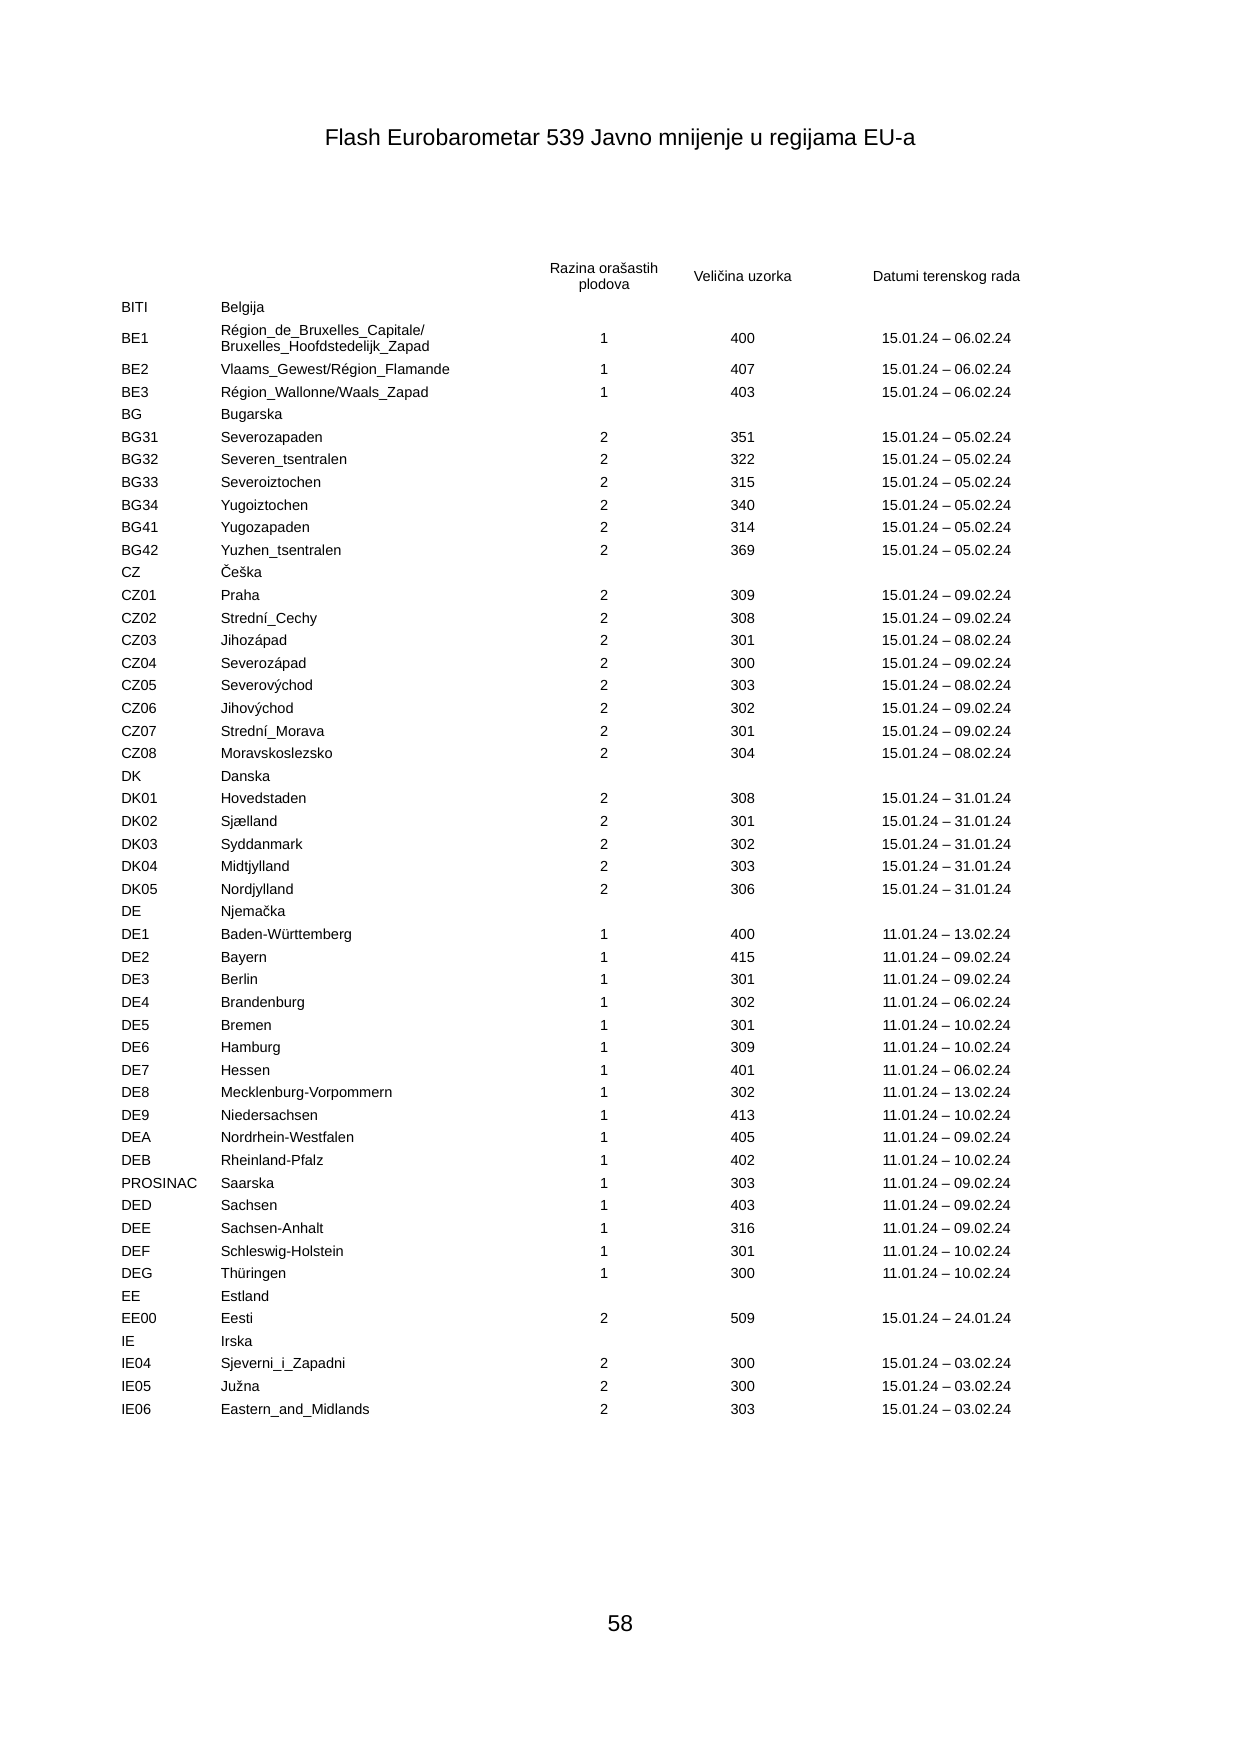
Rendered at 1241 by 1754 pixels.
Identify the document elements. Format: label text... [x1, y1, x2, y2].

table_cell [535, 765, 673, 787]
table_cell 15.01.24 – 05.02.24 [812, 448, 1081, 471]
table_cell [673, 561, 812, 584]
table_cell [812, 765, 1081, 787]
table_cell Hamburg [218, 1036, 534, 1058]
table_cell 11.01.24 – 06.02.24 [812, 1059, 1081, 1081]
table_cell DE1 [118, 923, 218, 945]
table_cell BG31 [118, 426, 218, 448]
table_cell 11.01.24 – 06.02.24 [812, 991, 1081, 1013]
table_cell [535, 900, 673, 923]
table_cell DEB [118, 1149, 218, 1171]
table_cell Severozapaden [218, 426, 534, 448]
table_cell 1 [535, 968, 673, 991]
table_cell CZ04 [118, 652, 218, 674]
table_cell 11.01.24 – 09.02.24 [812, 1171, 1081, 1194]
table_cell Bayern [218, 945, 534, 968]
table_cell Severozápad [218, 652, 534, 674]
table_cell CZ [118, 561, 218, 584]
table_cell 11.01.24 – 10.02.24 [812, 1239, 1081, 1262]
table_cell [673, 765, 812, 787]
table_cell Nordjylland [218, 878, 534, 900]
table_cell Yuzhen_tsentralen [218, 539, 534, 561]
table_cell Nordrhein-Westfalen [218, 1126, 534, 1149]
table_cell 2 [535, 878, 673, 900]
table_cell 303 [673, 674, 812, 697]
table_cell BE2 [118, 358, 218, 380]
table_cell 15.01.24 – 09.02.24 [812, 584, 1081, 606]
table_cell Bugarska [218, 403, 534, 426]
table_cell [812, 1285, 1081, 1307]
table_cell 15.01.24 – 31.01.24 [812, 833, 1081, 855]
table_cell 401 [673, 1059, 812, 1081]
table_cell Severoiztochen [218, 471, 534, 493]
table_cell 11.01.24 – 09.02.24 [812, 1217, 1081, 1239]
table_cell 15.01.24 – 06.02.24 [812, 380, 1081, 403]
table_cell [812, 900, 1081, 923]
table_cell Région_de_Bruxelles_Capitale/Bruxelles_Hoofdstedelijk_Zapad [218, 318, 534, 358]
table_cell Berlin [218, 968, 534, 991]
table_cell Severen_tsentralen [218, 448, 534, 471]
table_cell Schleswig-Holstein [218, 1239, 534, 1262]
table_cell 15.01.24 – 05.02.24 [812, 539, 1081, 561]
table_cell 413 [673, 1104, 812, 1126]
table_cell 1 [535, 1171, 673, 1194]
table_cell [673, 296, 812, 318]
table_cell 2 [535, 1307, 673, 1330]
table_cell 2 [535, 1398, 673, 1420]
table_cell Irska [218, 1330, 534, 1352]
table_cell Rheinland-Pfalz [218, 1149, 534, 1171]
table_cell 300 [673, 1352, 812, 1375]
table_cell CZ03 [118, 629, 218, 652]
table_cell Strední_Cechy [218, 606, 534, 629]
table_cell DE5 [118, 1013, 218, 1036]
table_cell Niedersachsen [218, 1104, 534, 1126]
table_cell BE1 [118, 318, 218, 358]
table_cell 2 [535, 471, 673, 493]
table_cell 1 [535, 358, 673, 380]
table_cell Hessen [218, 1059, 534, 1081]
table_cell IE04 [118, 1352, 218, 1375]
table_cell 11.01.24 – 09.02.24 [812, 1194, 1081, 1217]
table_cell EE [118, 1285, 218, 1307]
table_cell [673, 1330, 812, 1352]
table_cell DE4 [118, 991, 218, 1013]
table_cell 301 [673, 968, 812, 991]
table_cell BE3 [118, 380, 218, 403]
table_cell Syddanmark [218, 833, 534, 855]
table_cell 300 [673, 1375, 812, 1397]
table_cell BITI [118, 296, 218, 318]
table_cell Južna [218, 1375, 534, 1397]
table_cell DE6 [118, 1036, 218, 1058]
table_cell [535, 1330, 673, 1352]
table_cell DE [118, 900, 218, 923]
table_cell Mecklenburg-Vorpommern [218, 1081, 534, 1104]
table_cell 1 [535, 1081, 673, 1104]
table_cell 11.01.24 – 09.02.24 [812, 945, 1081, 968]
table_cell 1 [535, 1013, 673, 1036]
table_cell 1 [535, 923, 673, 945]
table_cell Yugoiztochen [218, 493, 534, 516]
table_cell 405 [673, 1126, 812, 1149]
table_cell 402 [673, 1149, 812, 1171]
table_cell 407 [673, 358, 812, 380]
table_cell CZ06 [118, 697, 218, 719]
table_cell CZ07 [118, 719, 218, 742]
table_cell [673, 403, 812, 426]
table_cell 1 [535, 1126, 673, 1149]
table_cell 301 [673, 810, 812, 832]
table_cell 1 [535, 945, 673, 968]
table_cell 2 [535, 1352, 673, 1375]
table_cell 15.01.24 – 09.02.24 [812, 652, 1081, 674]
table_cell 2 [535, 833, 673, 855]
table_header Datumi terenskog rada [812, 256, 1081, 296]
table_header [118, 256, 218, 296]
table_cell 1 [535, 1036, 673, 1058]
table_cell EE00 [118, 1307, 218, 1330]
table_cell Estland [218, 1285, 534, 1307]
table_cell [535, 1285, 673, 1307]
table_cell CZ01 [118, 584, 218, 606]
table_cell 2 [535, 516, 673, 538]
table_cell 11.01.24 – 10.02.24 [812, 1262, 1081, 1284]
table_cell 15.01.24 – 03.02.24 [812, 1352, 1081, 1375]
table_cell DED [118, 1194, 218, 1217]
table_cell 2 [535, 855, 673, 878]
table_cell 1 [535, 1104, 673, 1126]
table_cell 303 [673, 1398, 812, 1420]
table_cell 11.01.24 – 09.02.24 [812, 968, 1081, 991]
table_cell 2 [535, 787, 673, 810]
table_cell 1 [535, 318, 673, 358]
table_cell 316 [673, 1217, 812, 1239]
table_cell Severovýchod [218, 674, 534, 697]
table_cell Sachsen [218, 1194, 534, 1217]
table_cell 315 [673, 471, 812, 493]
table_cell 15.01.24 – 31.01.24 [812, 787, 1081, 810]
table_cell Eastern_and_Midlands [218, 1398, 534, 1420]
table_cell 15.01.24 – 03.02.24 [812, 1375, 1081, 1397]
table_cell [673, 900, 812, 923]
table_cell IE05 [118, 1375, 218, 1397]
table_cell 1 [535, 1194, 673, 1217]
table_cell BG33 [118, 471, 218, 493]
table_cell DK04 [118, 855, 218, 878]
table_cell 2 [535, 606, 673, 629]
table_cell 303 [673, 855, 812, 878]
table_cell 400 [673, 923, 812, 945]
table_cell 400 [673, 318, 812, 358]
table_cell 11.01.24 – 10.02.24 [812, 1104, 1081, 1126]
table_cell 15.01.24 – 08.02.24 [812, 629, 1081, 652]
table_cell 509 [673, 1307, 812, 1330]
table_cell 15.01.24 – 09.02.24 [812, 606, 1081, 629]
table_cell DK03 [118, 833, 218, 855]
table_cell [535, 403, 673, 426]
table_cell DE9 [118, 1104, 218, 1126]
table_cell 15.01.24 – 05.02.24 [812, 471, 1081, 493]
table_cell 301 [673, 629, 812, 652]
table_cell [812, 1330, 1081, 1352]
table_cell 1 [535, 1217, 673, 1239]
table_cell Région_Wallonne/Waals_Zapad [218, 380, 534, 403]
table_cell 303 [673, 1171, 812, 1194]
table_cell DK02 [118, 810, 218, 832]
table_cell Češka [218, 561, 534, 584]
table_cell 15.01.24 – 06.02.24 [812, 358, 1081, 380]
table_cell 2 [535, 719, 673, 742]
table_cell 2 [535, 493, 673, 516]
table_cell DK05 [118, 878, 218, 900]
table_cell 11.01.24 – 09.02.24 [812, 1126, 1081, 1149]
table_cell 314 [673, 516, 812, 538]
table_cell [673, 1285, 812, 1307]
table_cell 1 [535, 991, 673, 1013]
table_cell 369 [673, 539, 812, 561]
table_cell 1 [535, 1149, 673, 1171]
table_cell 309 [673, 1036, 812, 1058]
table_cell [812, 296, 1081, 318]
table_cell 11.01.24 – 10.02.24 [812, 1013, 1081, 1036]
table_cell 308 [673, 787, 812, 810]
table_cell 2 [535, 742, 673, 764]
table_cell Bremen [218, 1013, 534, 1036]
table_cell 2 [535, 810, 673, 832]
table_cell [535, 561, 673, 584]
table_cell 15.01.24 – 05.02.24 [812, 516, 1081, 538]
table_cell 2 [535, 652, 673, 674]
table_cell Strední_Morava [218, 719, 534, 742]
table_cell CZ08 [118, 742, 218, 764]
table_cell 15.01.24 – 09.02.24 [812, 719, 1081, 742]
table_cell BG34 [118, 493, 218, 516]
table_cell 11.01.24 – 13.02.24 [812, 1081, 1081, 1104]
table_cell BG [118, 403, 218, 426]
table_header [218, 256, 534, 296]
table_cell CZ02 [118, 606, 218, 629]
table_cell 2 [535, 674, 673, 697]
table_cell 309 [673, 584, 812, 606]
table_cell 2 [535, 426, 673, 448]
table_cell DE8 [118, 1081, 218, 1104]
table_cell 302 [673, 833, 812, 855]
table_cell Njemačka [218, 900, 534, 923]
table_cell 15.01.24 – 31.01.24 [812, 810, 1081, 832]
table_cell [812, 403, 1081, 426]
table_cell 11.01.24 – 10.02.24 [812, 1149, 1081, 1171]
table_cell 302 [673, 697, 812, 719]
table_cell 15.01.24 – 05.02.24 [812, 493, 1081, 516]
table_cell 301 [673, 1239, 812, 1262]
table_cell Jihovýchod [218, 697, 534, 719]
table_cell 306 [673, 878, 812, 900]
table_cell DEA [118, 1126, 218, 1149]
table_cell Thüringen [218, 1262, 534, 1284]
table_cell DEG [118, 1262, 218, 1284]
table_cell 415 [673, 945, 812, 968]
table_cell 403 [673, 1194, 812, 1217]
table_cell Danska [218, 765, 534, 787]
table_cell 2 [535, 539, 673, 561]
table_cell 1 [535, 1059, 673, 1081]
table_cell Baden-Württemberg [218, 923, 534, 945]
table_cell [812, 561, 1081, 584]
table_cell Midtjylland [218, 855, 534, 878]
table_cell BG41 [118, 516, 218, 538]
table_cell 300 [673, 1262, 812, 1284]
table_cell 2 [535, 629, 673, 652]
table_cell IE06 [118, 1398, 218, 1420]
table_cell 304 [673, 742, 812, 764]
table_cell 340 [673, 493, 812, 516]
table_cell Hovedstaden [218, 787, 534, 810]
table_cell 2 [535, 1375, 673, 1397]
table_cell Moravskoslezsko [218, 742, 534, 764]
table_cell 2 [535, 584, 673, 606]
table_cell 2 [535, 448, 673, 471]
table_cell 15.01.24 – 31.01.24 [812, 878, 1081, 900]
table_cell PROSINAC [118, 1171, 218, 1194]
table_cell 15.01.24 – 05.02.24 [812, 426, 1081, 448]
table_cell Sjælland [218, 810, 534, 832]
table_cell 2 [535, 697, 673, 719]
table_cell BG42 [118, 539, 218, 561]
table_cell DE3 [118, 968, 218, 991]
table_cell 302 [673, 991, 812, 1013]
table_cell Vlaams_Gewest/Région_Flamande [218, 358, 534, 380]
table_cell DK01 [118, 787, 218, 810]
table_cell DEE [118, 1217, 218, 1239]
table_cell 15.01.24 – 24.01.24 [812, 1307, 1081, 1330]
table_cell Sachsen-Anhalt [218, 1217, 534, 1239]
table_cell 322 [673, 448, 812, 471]
table_cell 403 [673, 380, 812, 403]
table_cell DE2 [118, 945, 218, 968]
table_cell IE [118, 1330, 218, 1352]
table_cell 1 [535, 1239, 673, 1262]
table_cell 1 [535, 380, 673, 403]
table_cell Jihozápad [218, 629, 534, 652]
table_cell DEF [118, 1239, 218, 1262]
table_cell 1 [535, 1262, 673, 1284]
table_cell 15.01.24 – 09.02.24 [812, 697, 1081, 719]
table_header Veličina uzorka [673, 256, 812, 296]
table_cell Belgija [218, 296, 534, 318]
table_cell Praha [218, 584, 534, 606]
table_cell Saarska [218, 1171, 534, 1194]
table_cell Yugozapaden [218, 516, 534, 538]
table_cell 300 [673, 652, 812, 674]
table_cell Eesti [218, 1307, 534, 1330]
table_cell 11.01.24 – 13.02.24 [812, 923, 1081, 945]
table_cell DE7 [118, 1059, 218, 1081]
table_cell 351 [673, 426, 812, 448]
table_cell 15.01.24 – 03.02.24 [812, 1398, 1081, 1420]
table_cell 301 [673, 1013, 812, 1036]
table_cell Sjeverni_i_Zapadni [218, 1352, 534, 1375]
table_cell 308 [673, 606, 812, 629]
table_cell DK [118, 765, 218, 787]
table_cell 302 [673, 1081, 812, 1104]
table_cell BG32 [118, 448, 218, 471]
table_cell Brandenburg [218, 991, 534, 1013]
table_cell 301 [673, 719, 812, 742]
table_header Razina orašastih plodova [535, 256, 673, 296]
table_cell 15.01.24 – 08.02.24 [812, 674, 1081, 697]
table_cell 11.01.24 – 10.02.24 [812, 1036, 1081, 1058]
table_cell [535, 296, 673, 318]
table_cell 15.01.24 – 31.01.24 [812, 855, 1081, 878]
table_cell 15.01.24 – 06.02.24 [812, 318, 1081, 358]
table_cell CZ05 [118, 674, 218, 697]
table_cell 15.01.24 – 08.02.24 [812, 742, 1081, 764]
